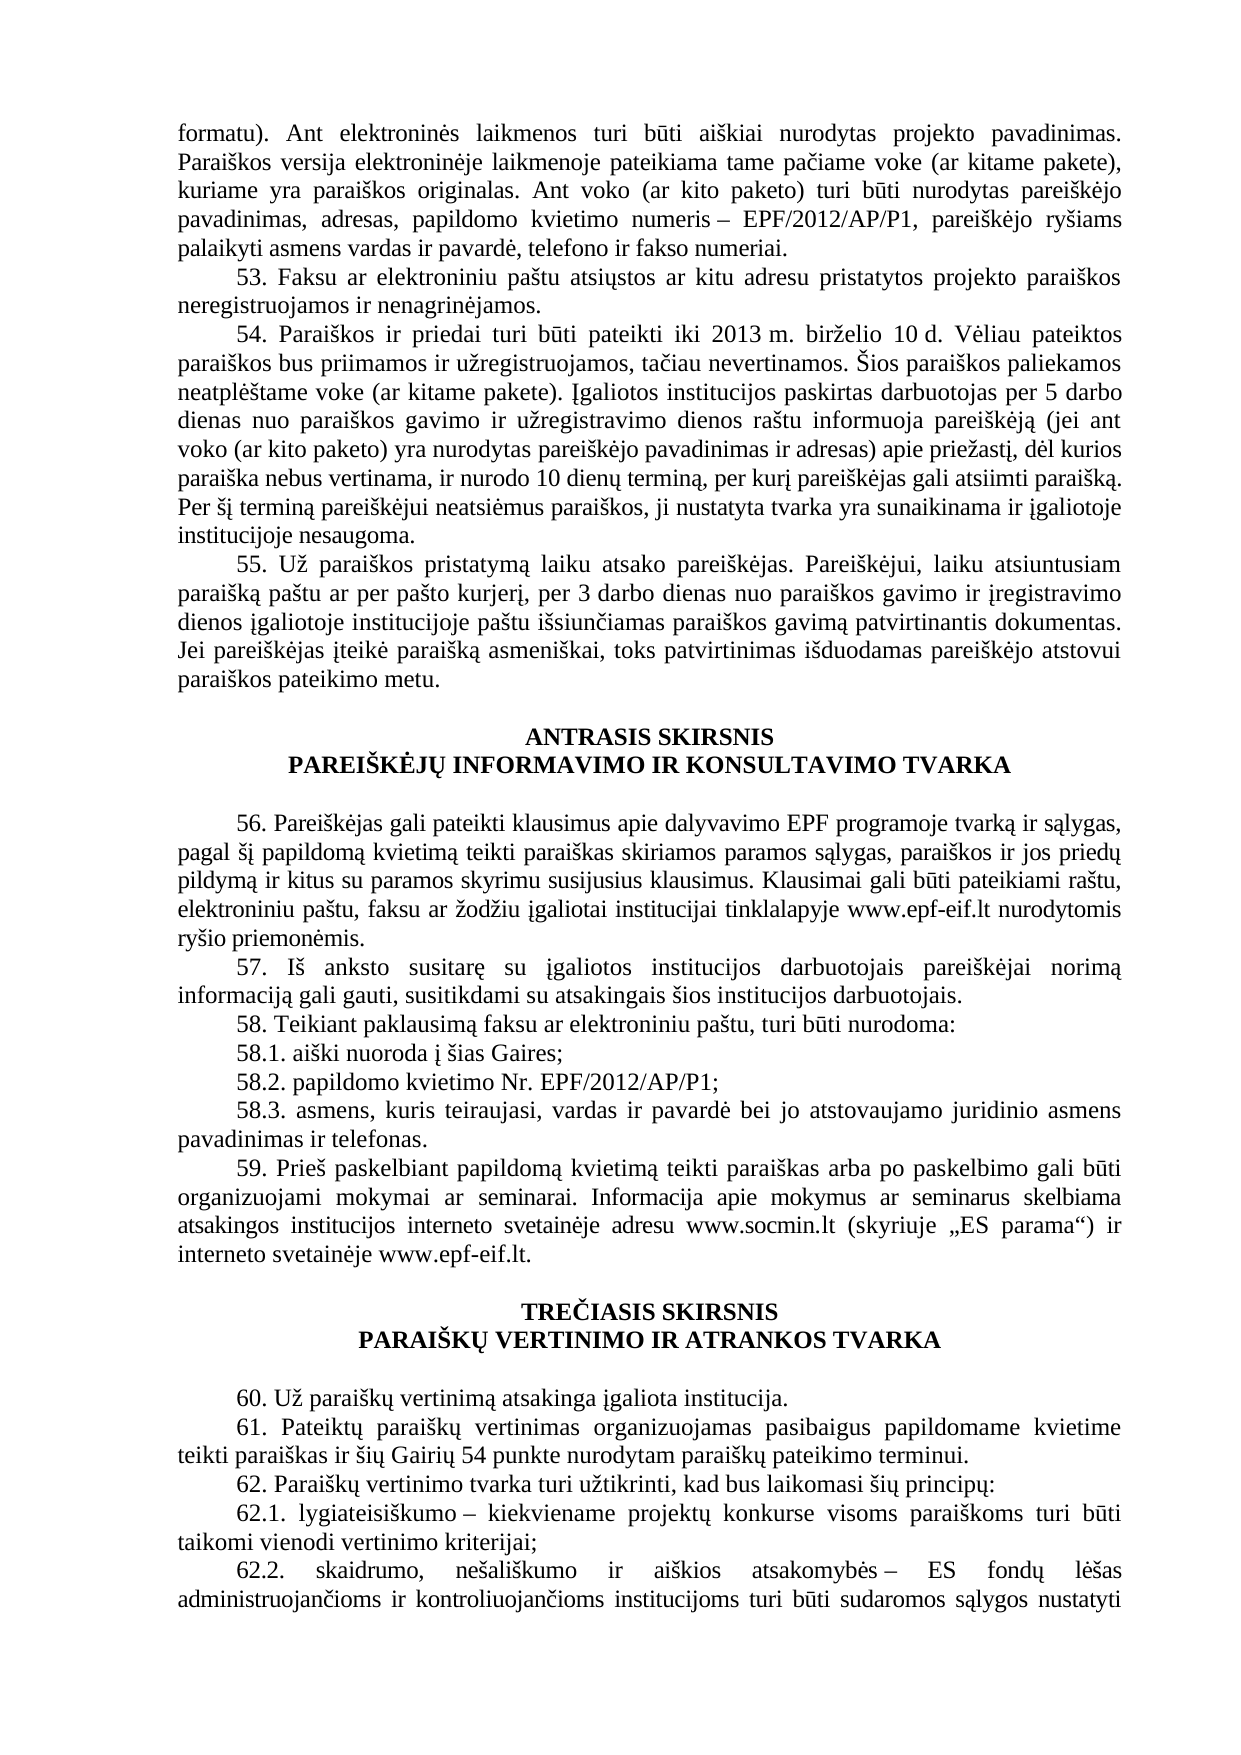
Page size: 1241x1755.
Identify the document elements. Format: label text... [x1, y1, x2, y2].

text 60. Už paraiškų vertinimą atsakinga įgaliota institucija. [177, 1383, 1122, 1412]
text PARAIŠKŲ VERTINIMO IR ATRANKOS TVARKA [177, 1326, 1122, 1354]
text 54. Paraiškos ir priedai turi būti pateikti iki 2013 m. birželio 10 d. Vėliau pateiktos paraiškos bus priimamos ir užregistruojamos, tačiau nevertinamos. Šios paraiškos paliekamos neatplėštame voke (ar kitame pakete). Įgaliotos institucijos paskirtas darbuotojas per 5 darbo dienas nuo paraiškos gavimo ir užregistravimo dienos raštu informuoja pareiškėją (jei ant voko (ar kito paketo) yra nurodytas pareiškėjo pavadinimas ir adresas) apie priežastį, dėl kurios paraiška nebus vertinama, ir nurodo 10 dienų terminą, per kurį pareiškėjas gali atsiimti paraišką. Per šį terminą pareiškėjui neatsiėmus paraiškos, ji nustatyta tvarka yra sunaikinama ir įgaliotoje institucijoje nesaugoma. [177, 319, 1122, 549]
text 57. Iš anksto susitarę su įgaliotos institucijos darbuotojais pareiškėjai norimą informaciją gali gauti, susitikdami su atsakingais šios institucijos darbuotojais. [177, 952, 1122, 1009]
text 58.3. asmens, kuris teiraujasi, vardas ir pavardė bei jo atstovaujamo juridinio asmens pavadinimas ir telefonas. [177, 1096, 1122, 1153]
text 58.1. aiški nuoroda į šias Gaires; [177, 1038, 1122, 1067]
text 62. Paraiškų vertinimo tvarka turi užtikrinti, kad bus laikomasi šių principų: [177, 1469, 1122, 1498]
text 53. Faksu ar elektroniniu paštu atsiųstos ar kitu adresu pristatytos projekto paraiškos neregistruojamos ir nenagrinėjamos. [177, 262, 1122, 319]
text 59. Prieš paskelbiant papildomą kvietimą teikti paraiškas arba po paskelbimo gali būti organizuojami mokymai ar seminarai. Informacija apie mokymus ar seminarus skelbiama atsakingos institucijos interneto svetainėje adresu www.socmin.lt (skyriuje „ES parama“) ir interneto svetainėje www.epf-eif.lt. [177, 1153, 1122, 1268]
text 62.2. skaidrumo, nešališkumo ir aiškios atsakomybės – ES fondų lėšas administruojančioms ir kontroliuojančioms institucijoms turi būti sudaromos sąlygos nustatyti [177, 1556, 1122, 1613]
text 62.1. lygiateisiškumo – kiekviename projektų konkurse visoms paraiškoms turi būti taikomi vienodi vertinimo kriterijai; [177, 1498, 1122, 1556]
text 55. Už paraiškos pristatymą laiku atsako pareiškėjas. Pareiškėjui, laiku atsiuntusiam paraišką paštu ar per pašto kurjerį, per 3 darbo dienas nuo paraiškos gavimo ir įregistravimo dienos įgaliotoje institucijoje paštu išsiunčiamas paraiškos gavimą patvirtinantis dokumentas. Jei pareiškėjas įteikė paraišką asmeniškai, toks patvirtinimas išduodamas pareiškėjo atstovui paraiškos pateikimo metu. [177, 549, 1122, 693]
text 58. Teikiant paklausimą faksu ar elektroniniu paštu, turi būti nurodoma: [177, 1009, 1122, 1038]
text ANTRASIS SKIRSNIS [177, 722, 1122, 751]
text 56. Pareiškėjas gali pateikti klausimus apie dalyvavimo EPF programoje tvarką ir sąlygas, pagal šį papildomą kvietimą teikti paraiškas skiriamos paramos sąlygas, paraiškos ir jos priedų pildymą ir kitus su paramos skyrimu susijusius klausimus. Klausimai gali būti pateikiami raštu, elektroniniu paštu, faksu ar žodžiu įgaliotai institucijai tinklalapyje www.epf-eif.lt nurodytomis ryšio priemonėmis. [177, 808, 1122, 952]
text 58.2. papildomo kvietimo Nr. EPF/2012/AP/P1; [177, 1067, 1122, 1096]
text formatu). Ant elektroninės laikmenos turi būti aiškiai nurodytas projekto pavadinimas. Paraiškos versija elektroninėje laikmenoje pateikiama tame pačiame voke (ar kitame pakete), kuriame yra paraiškos originalas. Ant voko (ar kito paketo) turi būti nurodytas pareiškėjo pavadinimas, adresas, papildomo kvietimo numeris – EPF/2012/AP/P1, pareiškėjo ryšiams palaikyti asmens vardas ir pavardė, telefono ir fakso numeriai. [177, 118, 1122, 262]
text TREČIASIS SKIRSNIS [177, 1297, 1122, 1326]
text PAREIŠKĖJŲ INFORMAVIMO IR KONSULTAVIMO TVARKA [177, 751, 1122, 779]
text 61. Pateiktų paraiškų vertinimas organizuojamas pasibaigus papildomame kvietime teikti paraiškas ir šių Gairių 54 punkte nurodytam paraiškų pateikimo terminui. [177, 1412, 1122, 1469]
